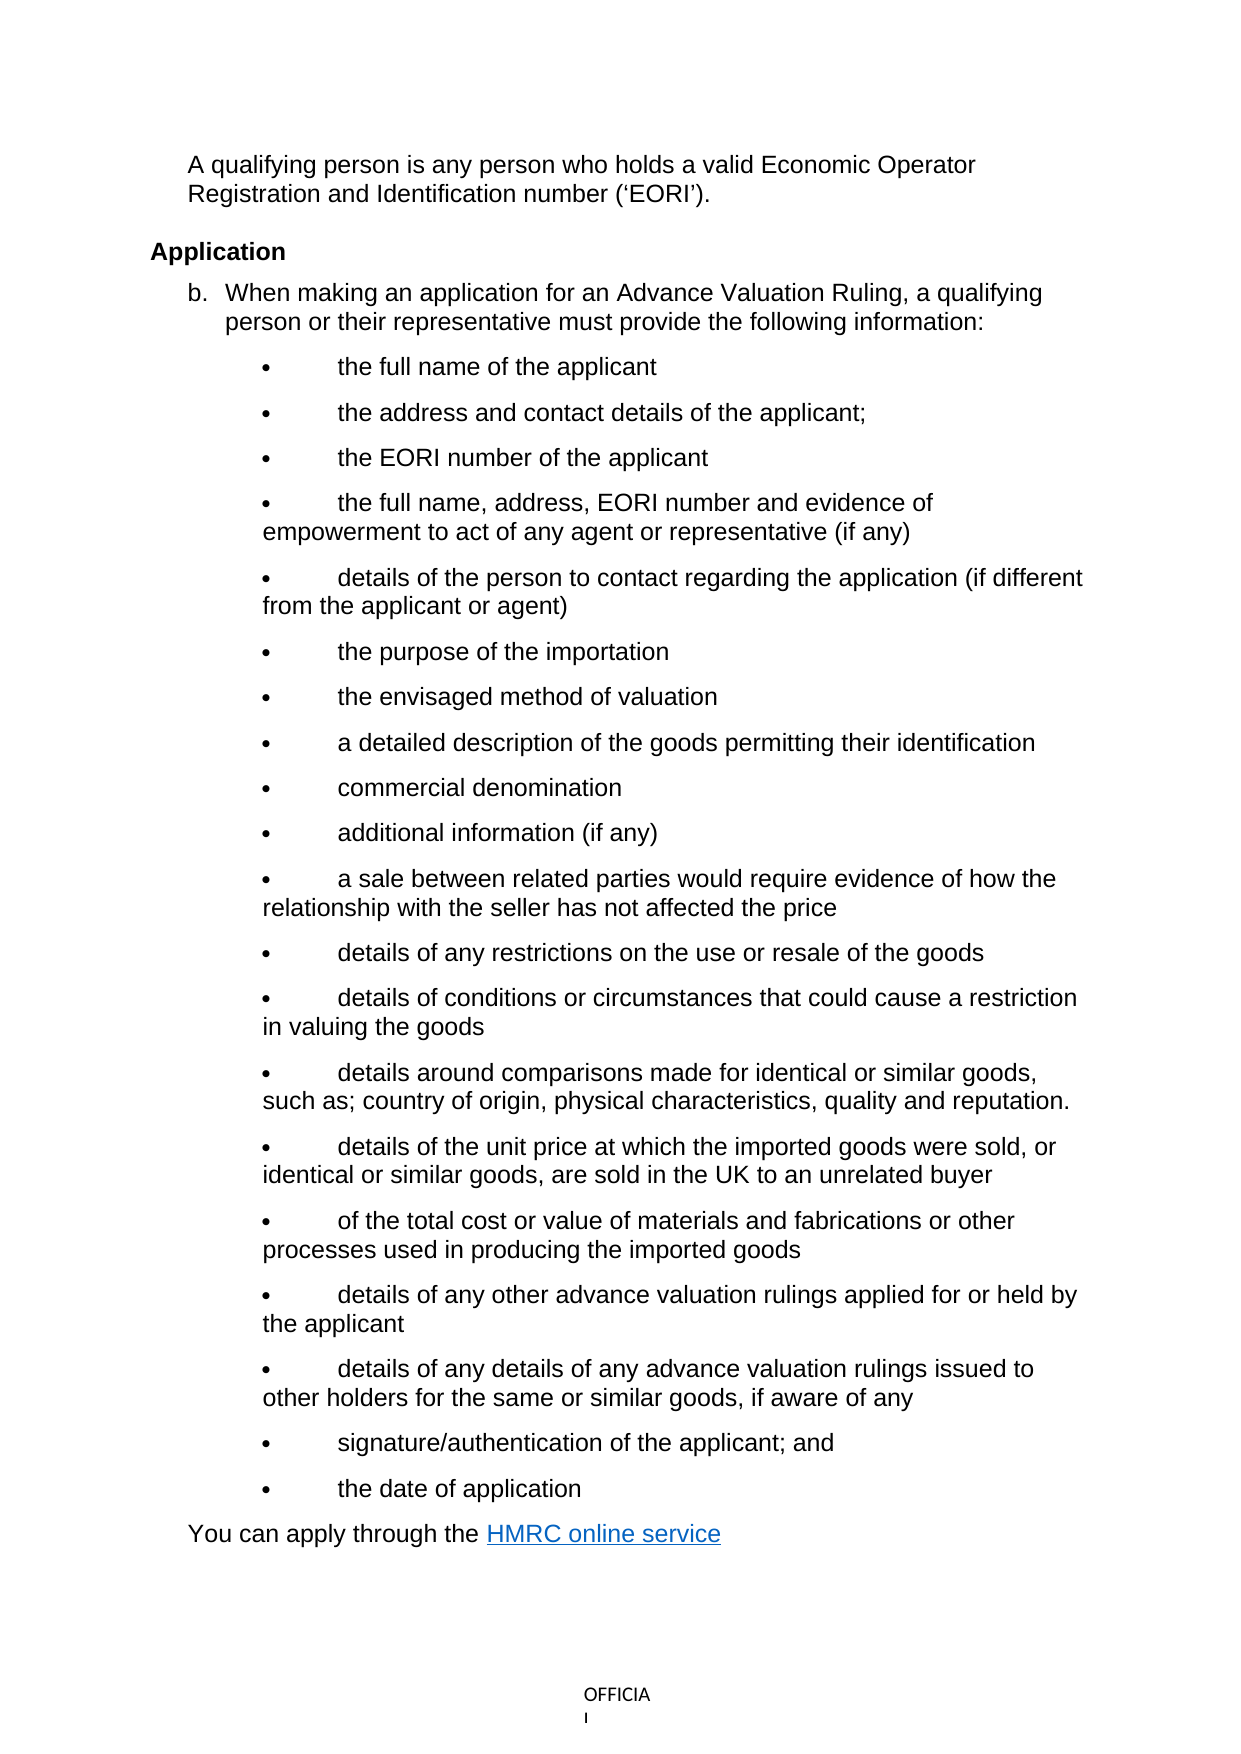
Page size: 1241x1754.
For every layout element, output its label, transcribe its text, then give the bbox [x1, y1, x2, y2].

list of the total cost or value of materials and fabrications or other processes used in producing the imported goods [262, 1206, 1090, 1263]
text A qualifying person is any person who holds a valid Economic Operator Registration and Identification number (‘EORI’). [187, 150, 1090, 207]
list signature/authentication of the applicant; and [262, 1428, 1090, 1457]
list the envisaged method of valuation [262, 682, 1090, 711]
list details of conditions or circumstances that could cause a restriction in valuing the goods [262, 983, 1090, 1041]
list a sale between related parties would require evidence of how the relationship with the seller has not affected the price [262, 864, 1090, 921]
text You can apply through the HMRC online service [187, 1519, 1090, 1548]
subtitle Application [150, 237, 1090, 265]
list the date of application [262, 1474, 1090, 1502]
list When making an application for an Advance Valuation Ruling, a qualifying person or their representative must provide the following information: [187, 278, 1090, 335]
list details of any restrictions on the use or resale of the goods [262, 938, 1090, 967]
list a detailed description of the goods permitting their identification [262, 727, 1090, 756]
list the EORI number of the applicant [262, 443, 1090, 472]
list the address and contact details of the applicant; [262, 397, 1090, 426]
list details around comparisons made for identical or similar goods, such as; country of origin, physical characteristics, quality and reputation. [262, 1057, 1090, 1115]
list additional information (if any) [262, 818, 1090, 847]
list the full name, address, EORI number and evidence of empowerment to act of any agent or representative (if any) [262, 488, 1090, 546]
list details of the person to contact regarding the application (if different from the applicant or agent) [262, 562, 1090, 620]
list the purpose of the importation [262, 637, 1090, 665]
list details of the unit price at which the imported goods were sold, or identical or similar goods, are sold in the UK to an unrelated buyer [262, 1132, 1090, 1189]
list the full name of the applicant [262, 352, 1090, 381]
list details of any other advance valuation rulings applied for or held by the applicant [262, 1280, 1090, 1337]
list details of any details of any advance valuation rulings issued to other holders for the same or similar goods, if aware of any [262, 1354, 1090, 1412]
list commercial denomination [262, 773, 1090, 802]
